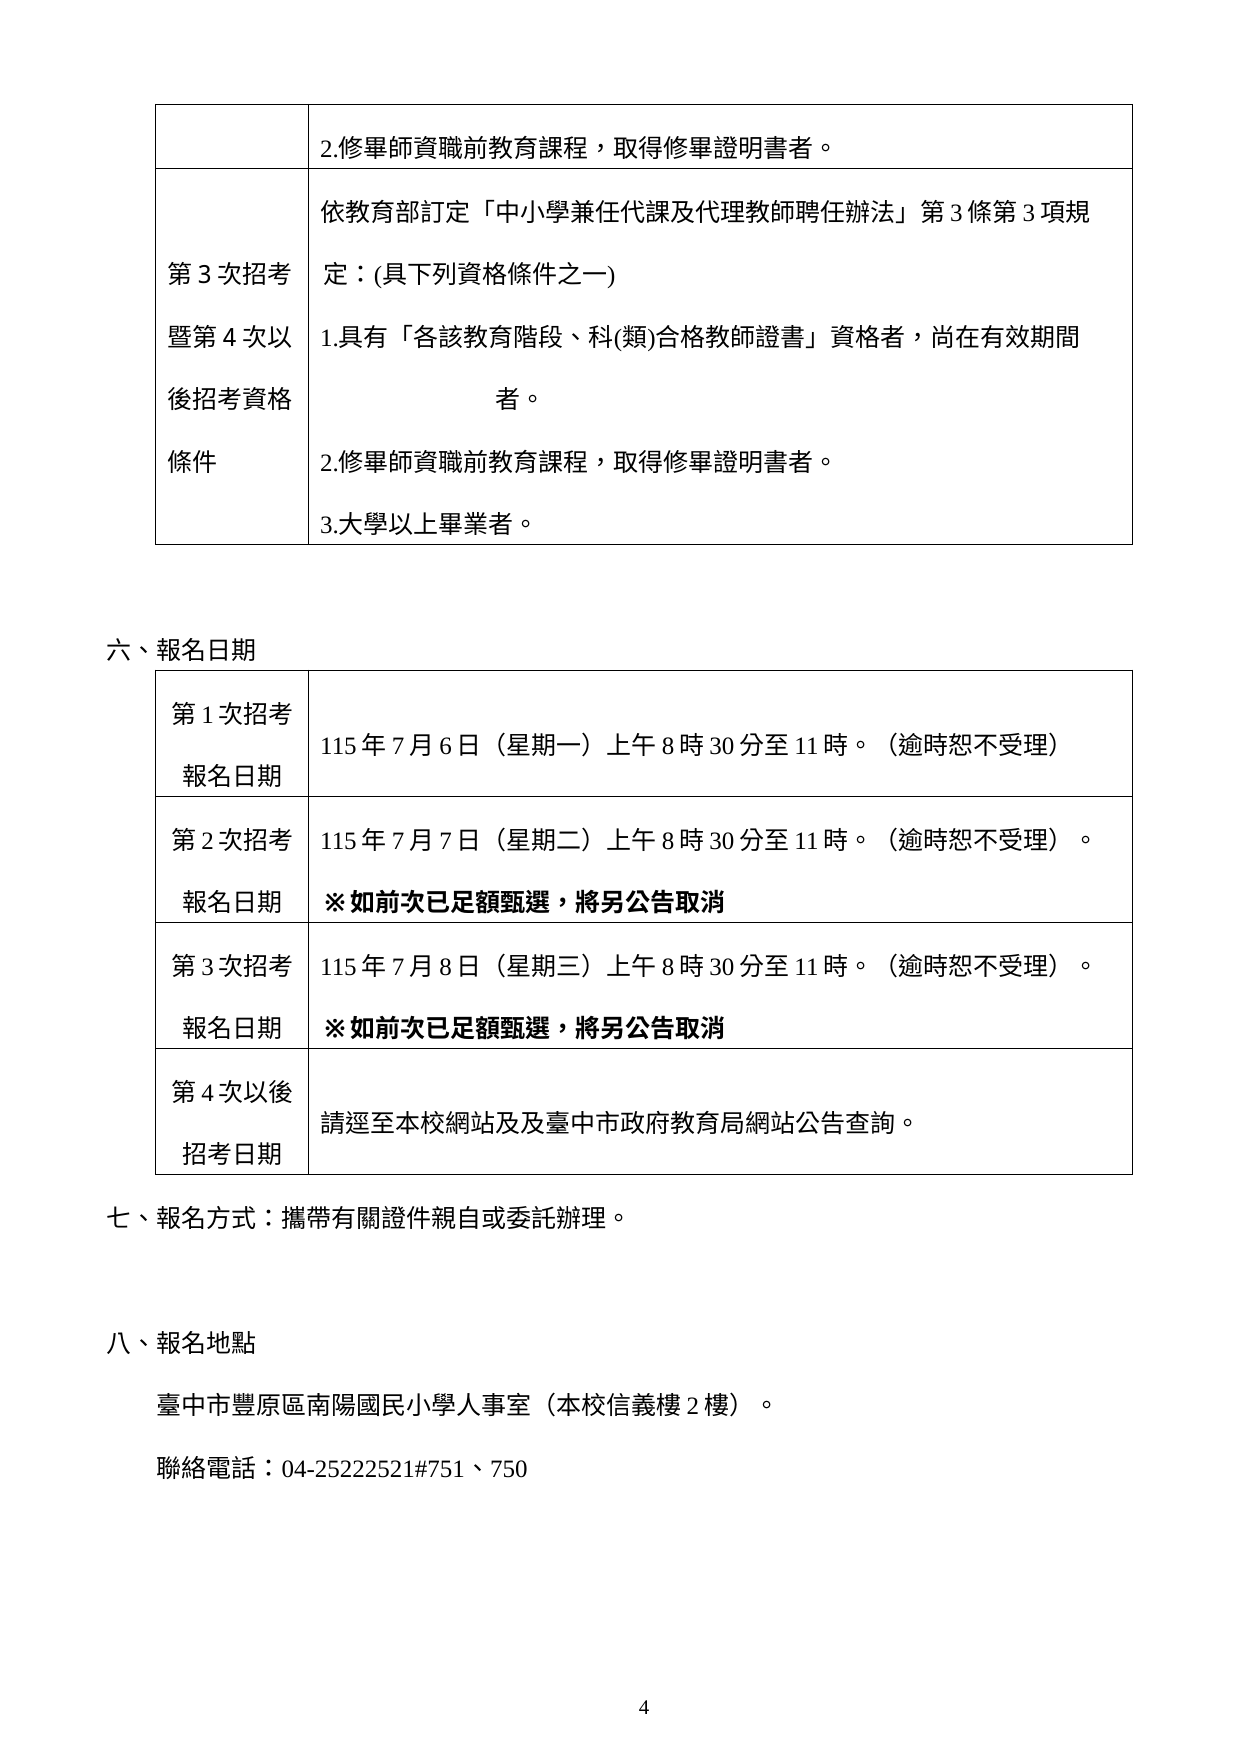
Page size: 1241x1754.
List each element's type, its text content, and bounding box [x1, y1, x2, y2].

table_header 115年7月6日（星期一）上午8時30分至11時。（逾時恕不受理） [309, 671, 1132, 796]
table_cell 第2次招考報名日期 [156, 797, 308, 922]
table_cell 依教育部訂定「中小學兼任代課及代理教師聘任辦法」第3條第3項規定：(具下列資格條件之一) 1.具有「各該教育階段、科(類)合格教師證書」資格者，尚在有效期間者。 2.修畢師資職前教育課程，取得修畢證明書者。 3.大學以上畢業者。 [309, 169, 1132, 543]
table_cell [156, 105, 308, 167]
table_cell 2.修畢師資職前教育課程，取得修畢證明書者。 [309, 105, 1132, 167]
table_cell 115年7月8日（星期三）上午8時30分至11時。（逾時恕不受理）。 ※如前次已足額甄選，將另公告取消 [309, 923, 1132, 1048]
table_cell 請逕至本校網站及及臺中市政府教育局網站公告查詢。 [309, 1049, 1132, 1174]
table_header 第1次招考報名日期 [156, 671, 308, 796]
table_cell 第3次招考報名日期 [156, 923, 308, 1048]
table_cell 115年7月7日（星期二）上午8時30分至11時。（逾時恕不受理）。 ※如前次已足額甄選，將另公告取消 [309, 797, 1132, 922]
text 八、報名地點 臺中市豐原區南陽國民小學人事室（本校信義樓2樓）。 [106, 1300, 1181, 1425]
text 聯絡電話：04-25222521#751、750 [156, 1425, 1181, 1487]
table_cell 第3次招考暨第4次以後招考資格條件 [156, 169, 308, 543]
table_cell 第4次以後招考日期 [156, 1049, 308, 1174]
text 七、報名方式：攜帶有關證件親自或委託辦理。 [106, 1175, 1181, 1237]
text 六、報名日期 [106, 607, 1181, 669]
